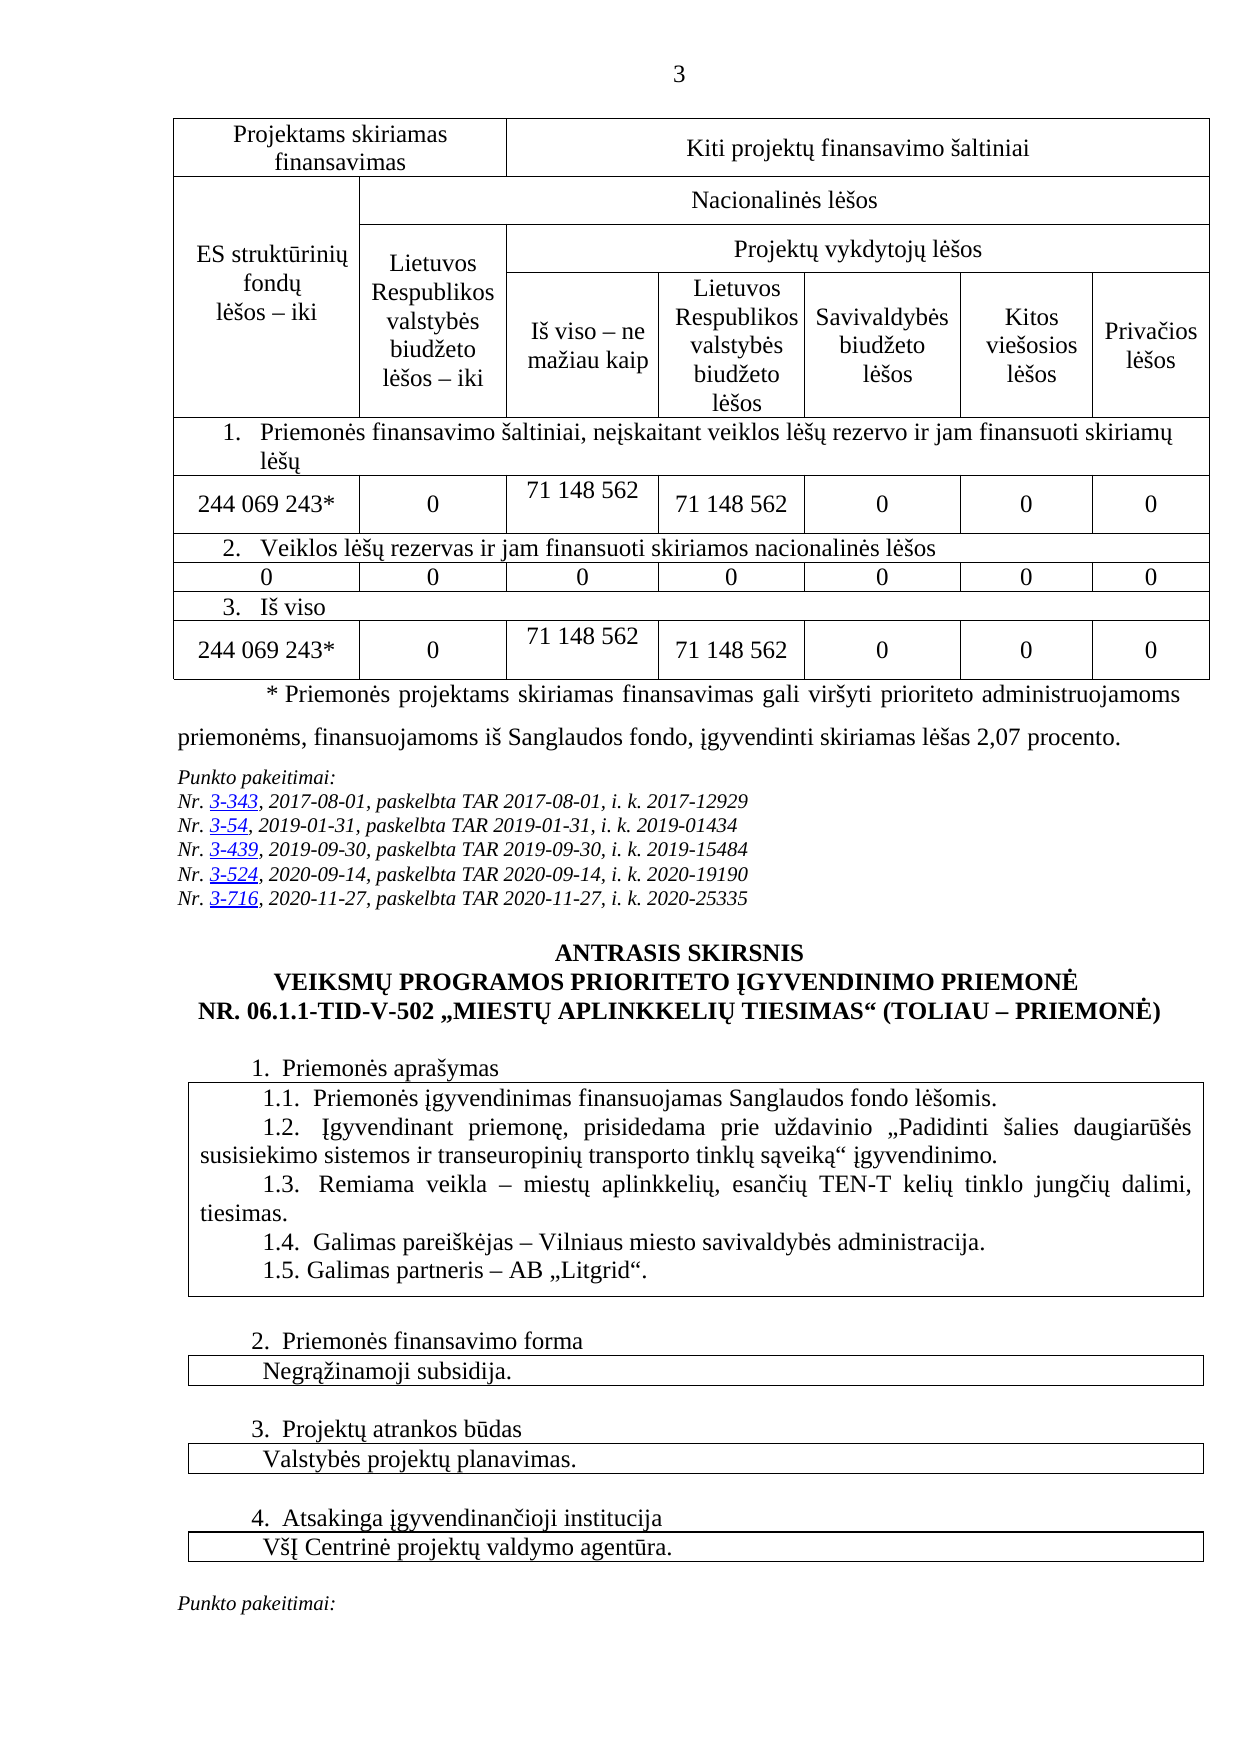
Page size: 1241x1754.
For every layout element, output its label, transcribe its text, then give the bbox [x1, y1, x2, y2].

table_cell 1.2. Įgyvendinant priemonę, prisidedama prie uždavinio „Padidinti šalies daugiarūšės susisiekimo sistemos ir transeuropinių transporto tinklų sąveiką“ įgyvendinimo. [189, 1112, 1203, 1169]
text 3. Projektų atrankos būdas [251, 1414, 1181, 1443]
table_cell 0 [805, 621, 960, 678]
table_cell 244 069 243* [174, 621, 359, 678]
table_cell 0 [1093, 563, 1209, 591]
table_header Kiti projektų finansavimo šaltiniai [507, 119, 1209, 176]
table_cell 0 [1093, 621, 1209, 678]
table_cell Iš viso – ne mažiau kaip [507, 273, 658, 417]
text * Priemonės projektams skiriamas finansavimas gali viršyti prioriteto administruojamoms priemonėms, finansuojamoms iš Sanglaudos fondo, įgyvendinti skiriamas lėšas 2,07 procento. [177, 680, 1181, 751]
table_header 1.1. Priemonės įgyvendinimas finansuojamas Sanglaudos fondo lėšomis. [189, 1083, 1203, 1112]
table_cell 0 [1093, 476, 1209, 533]
text 2. Priemonės finansavimo forma [251, 1326, 1181, 1355]
table_cell 0 [805, 563, 960, 591]
table_cell 2. Veiklos lėšų rezervas ir jam finansuoti skiriamos nacionalinės lėšos [174, 534, 1209, 562]
table_cell 1.5. Galimas partneris – AB „Litgrid“. [189, 1256, 1203, 1296]
table_cell Nacionalinės lėšos [360, 177, 1209, 223]
text Nr. 3-524, 2020-09-14, paskelbta TAR 2020-09-14, i. k. 2020-19190 [177, 861, 1181, 886]
table_cell 71 148 562 [659, 621, 804, 678]
text NR. 06.1.1-TID-V-502 „Miestų aplinkkelių tiesimas“ (TOLIAU – priemonė) [177, 996, 1181, 1024]
table_cell 0 [961, 563, 1092, 591]
table_cell 0 [174, 563, 359, 591]
text Nr. 3-439, 2019-09-30, paskelbta TAR 2019-09-30, i. k. 2019-15484 [177, 837, 1181, 861]
table_cell Savivaldybės biudžeto lėšos [805, 273, 960, 417]
text Nr. 3-716, 2020-11-27, paskelbta TAR 2020-11-27, i. k. 2020-25335 [177, 886, 1181, 909]
table_cell Kitos viešosios lėšos [961, 273, 1092, 417]
text Nr. 3-343, 2017-08-01, paskelbta TAR 2017-08-01, i. k. 2017-12929 [177, 789, 1181, 813]
table_cell 1.4. Galimas pareiškėjas – Vilniaus miesto savivaldybės administracija. [189, 1227, 1203, 1256]
text Punkto pakeitimai: [177, 1591, 1181, 1615]
table_cell 0 [659, 563, 804, 591]
table_cell 244 069 243* [174, 476, 359, 533]
table_cell Privačios lėšos [1093, 273, 1209, 417]
text 1. Priemonės aprašymas [251, 1053, 1181, 1082]
table_cell 0 [360, 621, 506, 678]
table_header Negrąžinamoji subsidija. [189, 1356, 1203, 1384]
table_header VšĮ Centrinė projektų valdymo agentūra. [189, 1533, 1203, 1561]
table_cell 71 148 562 [507, 621, 658, 678]
table_cell 0 [961, 476, 1092, 533]
text VEIKSMŲ PROGRAMOS PRIORITETO ĮGYVENDINIMO PRIEMONĖ [177, 967, 1181, 996]
table_header Projektams skiriamas finansavimas [174, 119, 506, 176]
text antrasis SKIRSNIS [177, 938, 1181, 967]
table_cell 0 [360, 563, 506, 591]
table_cell 3. Iš viso [174, 592, 1209, 620]
table_cell 0 [805, 476, 960, 533]
table_cell 0 [961, 621, 1092, 678]
text Nr. 3-54, 2019-01-31, paskelbta TAR 2019-01-31, i. k. 2019-01434 [177, 813, 1181, 837]
table_cell 71 148 562 [659, 476, 804, 533]
table_cell 0 [360, 476, 506, 533]
table_cell 71 148 562 [507, 476, 658, 533]
table_cell Lietuvos Respublikos valstybės biudžeto lėšos [659, 273, 804, 417]
table_cell Lietuvos Respublikos valstybės biudžeto lėšos – iki [360, 225, 506, 417]
table_cell 0 [507, 563, 658, 591]
text 4. Atsakinga įgyvendinančioji institucija [251, 1503, 1181, 1531]
table_header Valstybės projektų planavimas. [189, 1444, 1203, 1473]
text Punkto pakeitimai: [177, 765, 1181, 789]
table_cell 1. Priemonės finansavimo šaltiniai, neįskaitant veiklos lėšų rezervo ir jam finansuoti skiriamų lėšų [174, 418, 1209, 474]
table_cell ES struktūrinių fondų lėšos – iki [174, 177, 359, 417]
table_cell 1.3. Remiama veikla – miestų aplinkkelių, esančių TEN-T kelių tinklo jungčių dalimi, tiesimas. [189, 1169, 1203, 1227]
table_cell Projektų vykdytojų lėšos [507, 225, 1209, 272]
